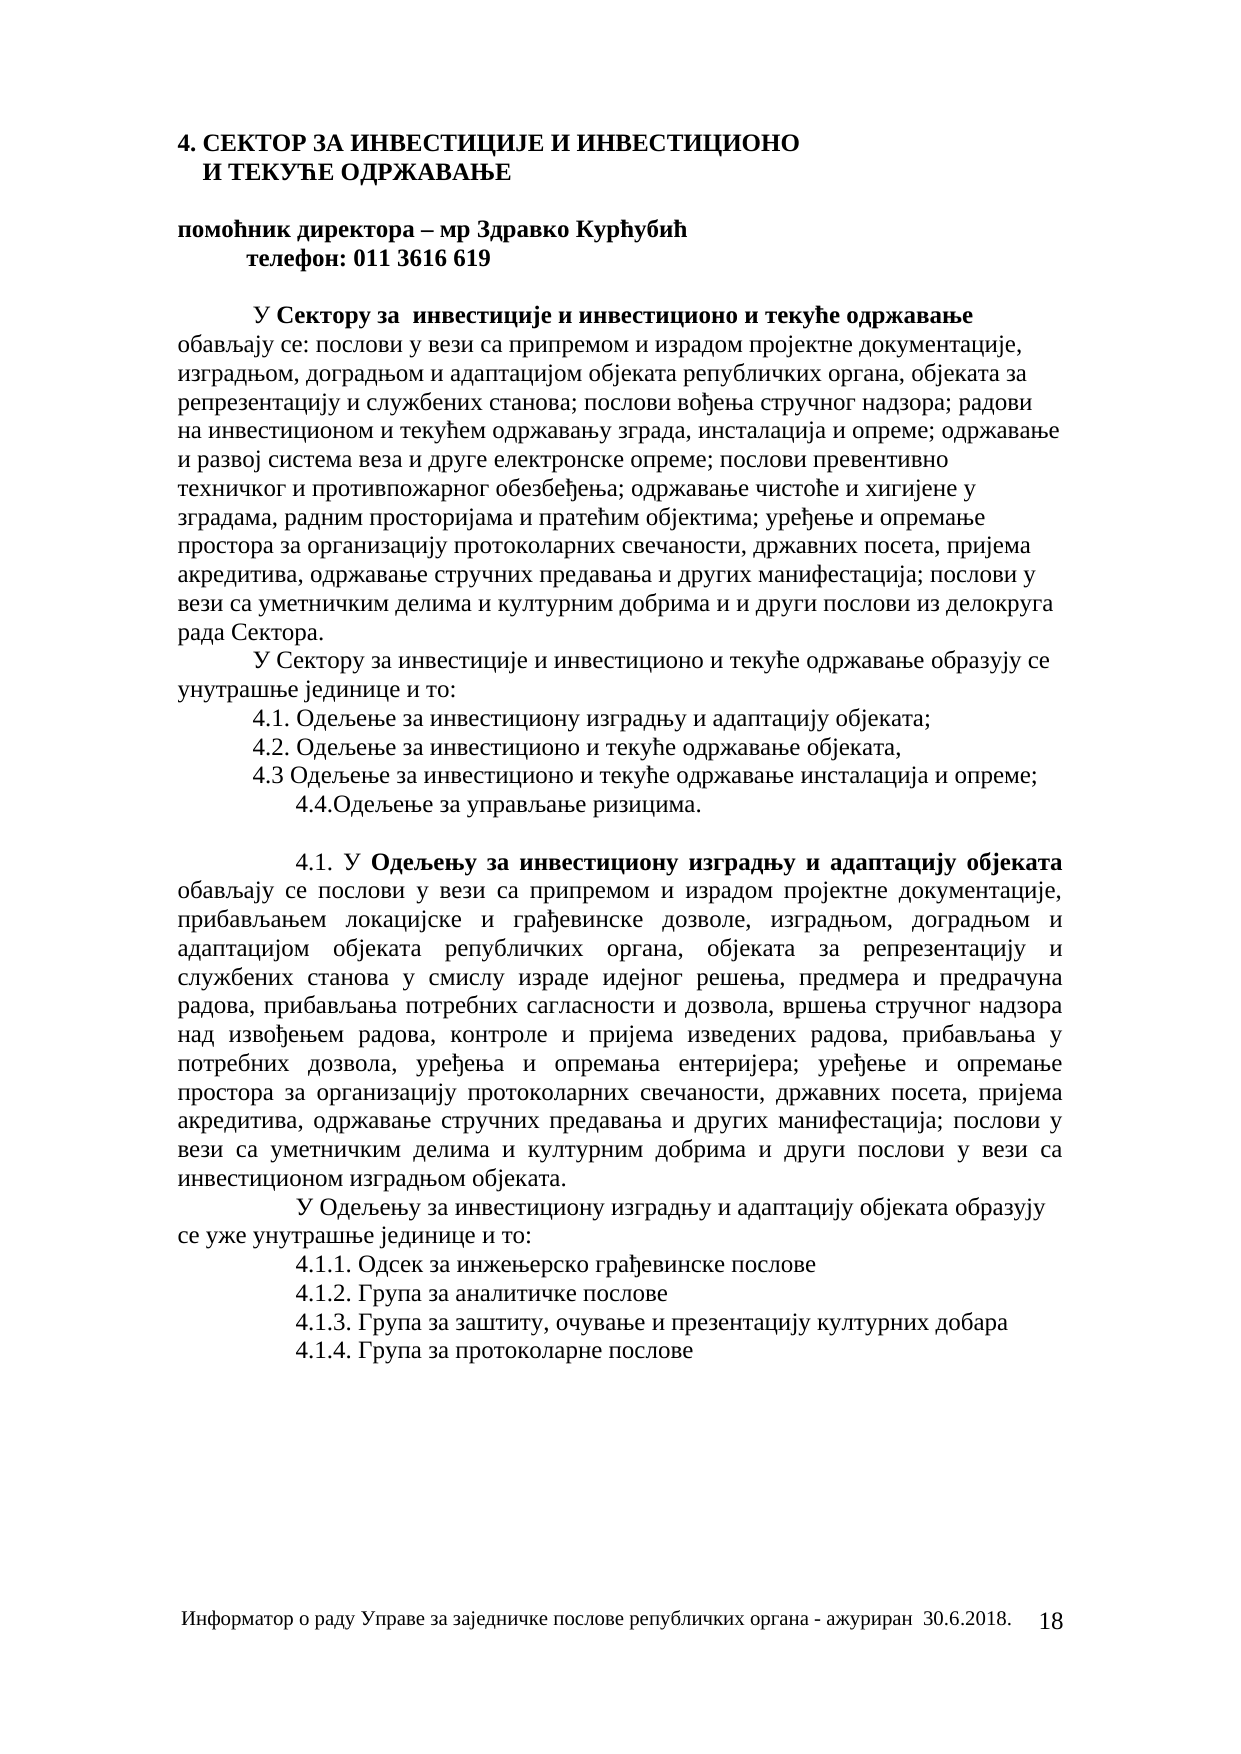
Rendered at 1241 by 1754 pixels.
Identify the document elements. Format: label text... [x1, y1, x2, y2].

text У Сектору за инвестиције и инвестиционо и текуће одржавање обављају се: послови у вези са припремом и израдом пројектне документације, изградњом, доградњом и адаптацијом објеката републичких органа, објеката за репрезентацију и службених станова; послови вођења стручног надзора; радови на инвестиционом и текућем одржавању зграда, инсталација и опреме; одржавање и развој система веза и друге електронске опреме; послови превентивно техничког и противпожарног обезбеђења; одржавање чистоће и хигијене у зградама, радним просторијама и пратећим објектима; уређење и опремање простора за организацију протоколарних свечаности, државних посета, пријема акредитива, одржавање стручних предавања и других манифестација; послови у вези са уметничким делима и културним добрима и и други послови из делокруга рада Сектора. [177, 300, 1063, 645]
text 4.4.Одељење за управљање ризицима. [177, 789, 1063, 818]
text У Одељењу за инвестициону изградњу и адаптацију објеката образују се уже унутрашње јединице и то: [177, 1192, 1063, 1249]
text 4.1. У Одељењу за инвестициону изградњу и адаптацију објеката обављају се послови у вези са припремом и израдом пројектне документације, прибављањем локацијске и грађевинске дозволе, изградњом, доградњом и адаптацијом објеката републичких органа, објеката за репрезентацију и службених станова у смислу израде идејног решења, предмера и предрачуна радова, прибављања потребних сагласности и дозвола, вршења стручног надзора над извођењем радова, контроле и пријема изведених радова, прибављања у потребних дозвола, уређења и опремања ентеријера; уређење и опремање простора за организацију протоколарних свечаности, државних посета, пријема акредитива, одржавање стручних предавања и других манифестација; послови у вези са уметничким делима и културним добрима и други послови у вези са инвестиционом изградњом објеката. [177, 847, 1063, 1192]
text помоћник директора – мр Здравко Курћубић [177, 214, 1063, 243]
text 4.1.2. Група за аналитичке послове [177, 1278, 1063, 1307]
text 4.2. Одељење за инвестиционо и текуће одржавање објеката, [177, 732, 1063, 760]
text У Сектору за инвестиције и инвестиционо и текуће одржавање образују се унутрашње јединице и то: [177, 645, 1063, 703]
text И ТЕКУЋЕ ОДРЖАВАЊЕ [177, 157, 1063, 185]
text 4.3 Одељење за инвестиционо и текуће одржавање инсталација и опреме; [177, 760, 1063, 789]
text 4. СЕКТОР ЗА ИНВЕСТИЦИЈЕ И ИНВЕСТИЦИОНО [177, 128, 1063, 157]
text 4.1.3. Група за заштиту, очување и презентацију културних добара 4.1.4. Група за протоколарне послове [177, 1307, 1063, 1364]
text 4.1.1. Одсек за инжењерско грађевинске послове [177, 1249, 1063, 1278]
text 4.1. Одељење за инвестициону изградњу и адаптацију објеката; [177, 703, 1063, 732]
text телефон: 011 3616 619 [177, 243, 1063, 272]
